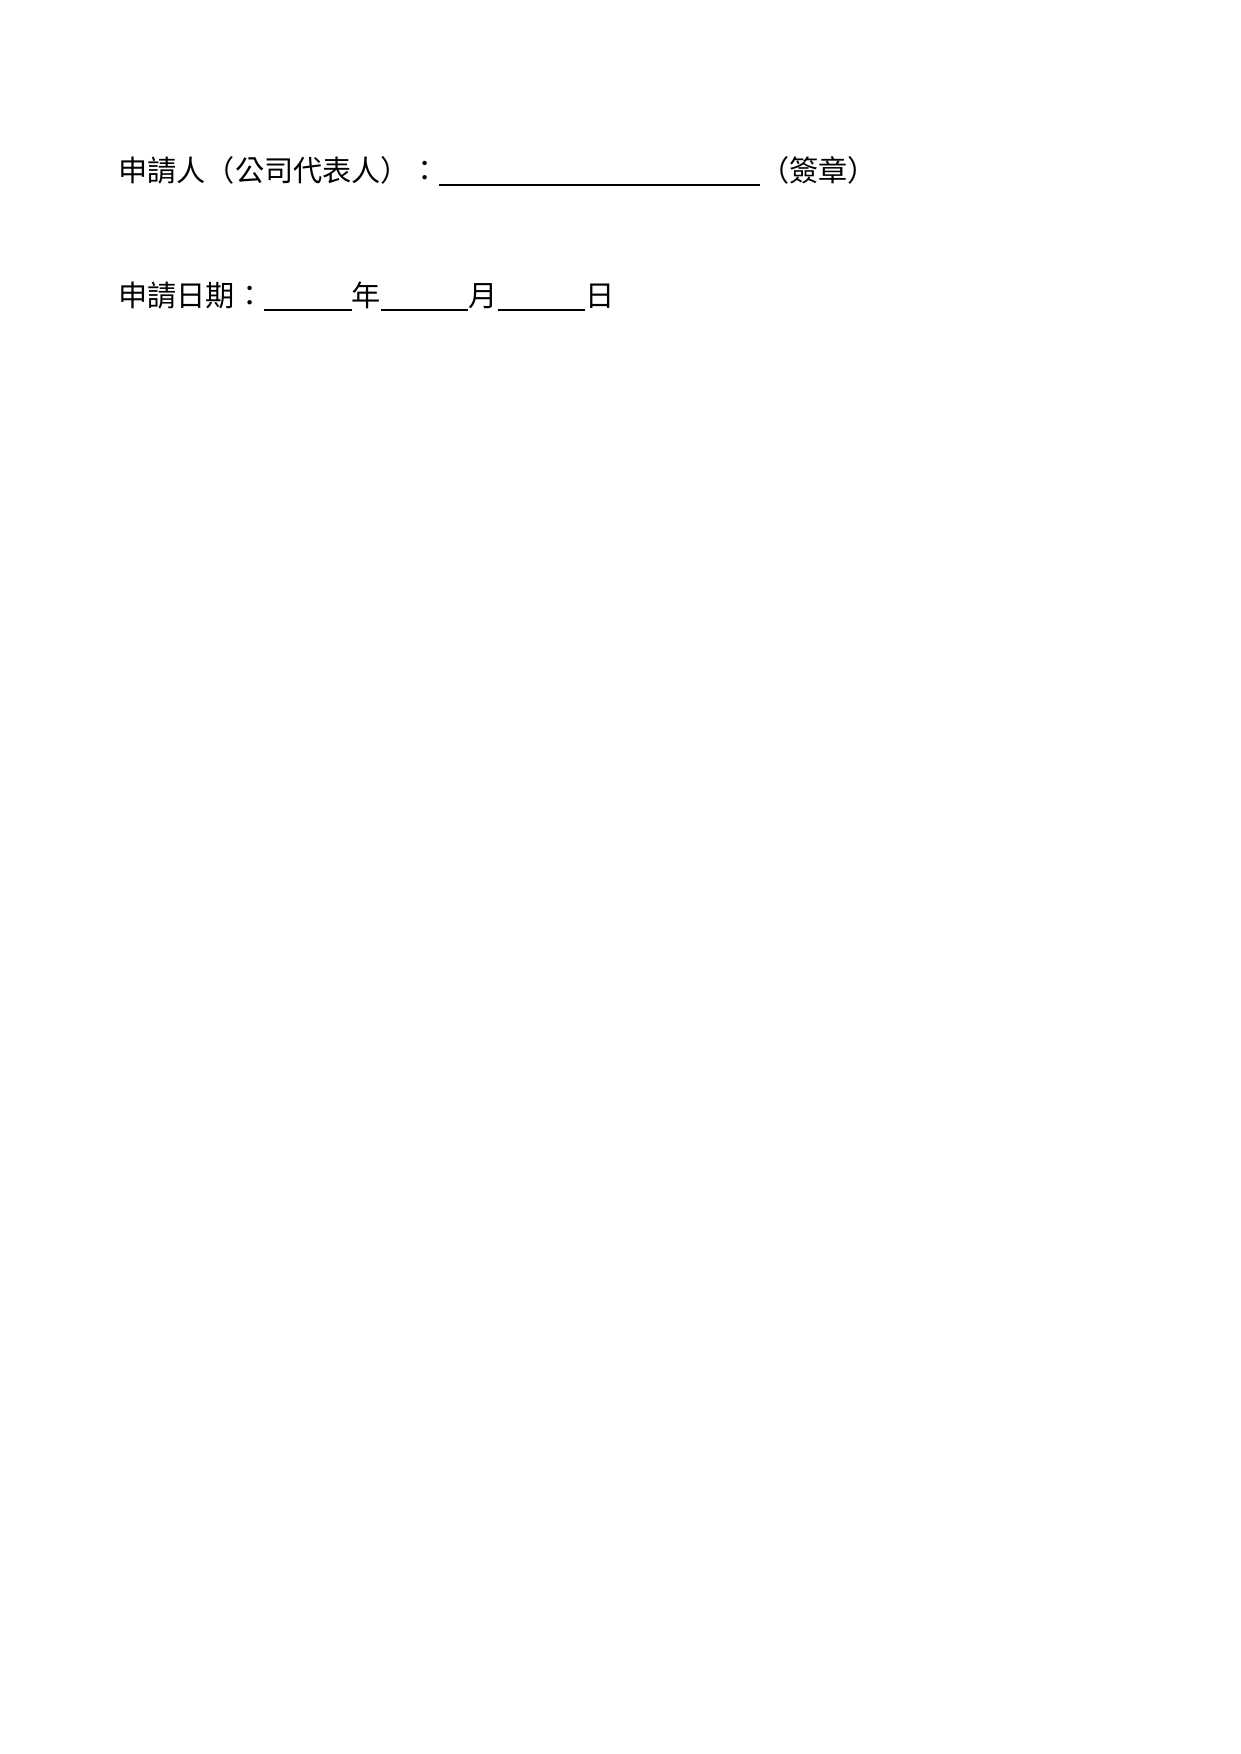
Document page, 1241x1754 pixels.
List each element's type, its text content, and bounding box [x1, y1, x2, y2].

text 申請人（公司代表人）： （簽章） [118, 127, 1122, 189]
text 申請日期： 年 月 日 [118, 252, 1122, 314]
